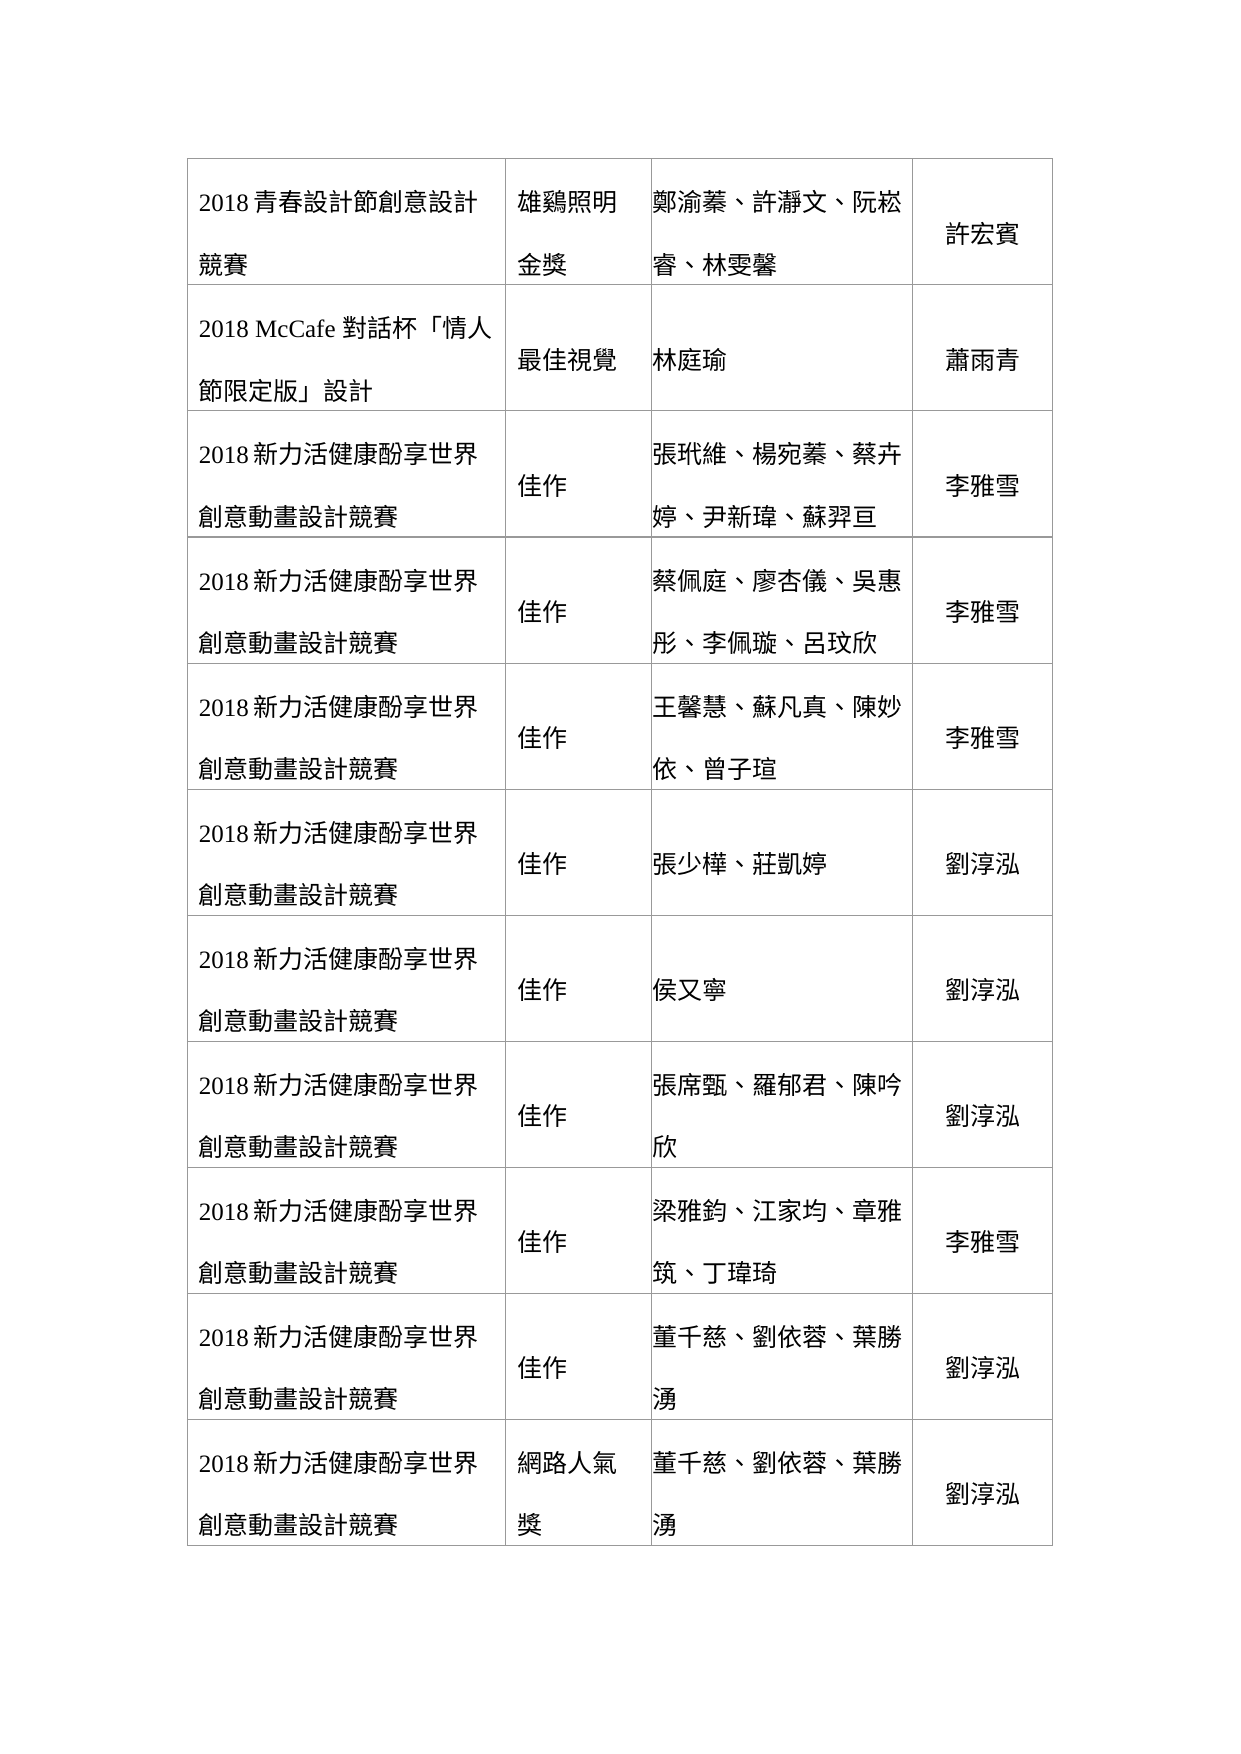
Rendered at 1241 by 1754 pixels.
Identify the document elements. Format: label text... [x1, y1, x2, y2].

table_cell 許宏賓 [913, 159, 1052, 284]
table_cell 佳作 [506, 1168, 651, 1293]
table_cell 蕭雨青 [913, 285, 1052, 410]
table_cell 2018新力活健康酚享世界創意動畫設計競賽 [188, 790, 505, 914]
table_cell 蔡佩庭、廖杏儀、吳惠彤、李佩璇、呂玟欣 [652, 538, 912, 662]
table_cell 佳作 [506, 411, 651, 536]
table_cell 鄭渝蓁、許瀞文、阮崧睿、林雯馨 [652, 159, 912, 284]
table_cell 2018新力活健康酚享世界創意動畫設計競賽 [188, 1294, 505, 1419]
table_cell 李雅雪 [913, 538, 1052, 662]
table_cell 2018 McCafe 對話杯「情人節限定版」設計 [188, 285, 505, 410]
table_cell 2018新力活健康酚享世界創意動畫設計競賽 [188, 916, 505, 1041]
table_cell 張少樺、莊凱婷 [652, 790, 912, 914]
table_cell 梁雅鈞、江家均、章雅筑、丁瑋琦 [652, 1168, 912, 1293]
table_cell 2018新力活健康酚享世界創意動畫設計競賽 [188, 1042, 505, 1167]
table_cell 董千慈、劉依蓉、葉勝湧 [652, 1420, 912, 1545]
table_cell 劉淳泓 [913, 1042, 1052, 1167]
table_cell 佳作 [506, 1042, 651, 1167]
table_cell 李雅雪 [913, 411, 1052, 536]
table_cell 2018新力活健康酚享世界創意動畫設計競賽 [188, 1168, 505, 1293]
table_cell 佳作 [506, 1294, 651, 1419]
table_cell 佳作 [506, 790, 651, 914]
table_cell 劉淳泓 [913, 916, 1052, 1041]
table_cell 李雅雪 [913, 664, 1052, 788]
table_cell 2018新力活健康酚享世界創意動畫設計競賽 [188, 1420, 505, 1545]
table_cell 王馨慧、蘇凡真、陳妙依、曾子瑄 [652, 664, 912, 788]
table_cell 李雅雪 [913, 1168, 1052, 1293]
table_cell 2018新力活健康酚享世界創意動畫設計競賽 [188, 538, 505, 662]
table_cell 劉淳泓 [913, 1420, 1052, 1545]
table_cell 網路人氣獎 [506, 1420, 651, 1545]
table_cell 侯又寧 [652, 916, 912, 1041]
table_cell 張席甄、羅郁君、陳吟欣 [652, 1042, 912, 1167]
table_cell 最佳視覺 [506, 285, 651, 410]
table_cell 2018新力活健康酚享世界創意動畫設計競賽 [188, 664, 505, 788]
table_cell 劉淳泓 [913, 790, 1052, 914]
table_cell 董千慈、劉依蓉、葉勝湧 [652, 1294, 912, 1419]
table_cell 林庭瑜 [652, 285, 912, 410]
table_cell 佳作 [506, 916, 651, 1041]
table_cell 劉淳泓 [913, 1294, 1052, 1419]
table_cell 2018新力活健康酚享世界創意動畫設計競賽 [188, 411, 505, 536]
table_cell 佳作 [506, 664, 651, 788]
table_cell 佳作 [506, 538, 651, 662]
table_cell 雄鷄照明金獎 [506, 159, 651, 284]
table_cell 張玳維、楊宛蓁、蔡卉婷、尹新瑋、蘇羿亘 [652, 411, 912, 536]
table_cell 2018青春設計節創意設計競賽 [188, 159, 505, 284]
